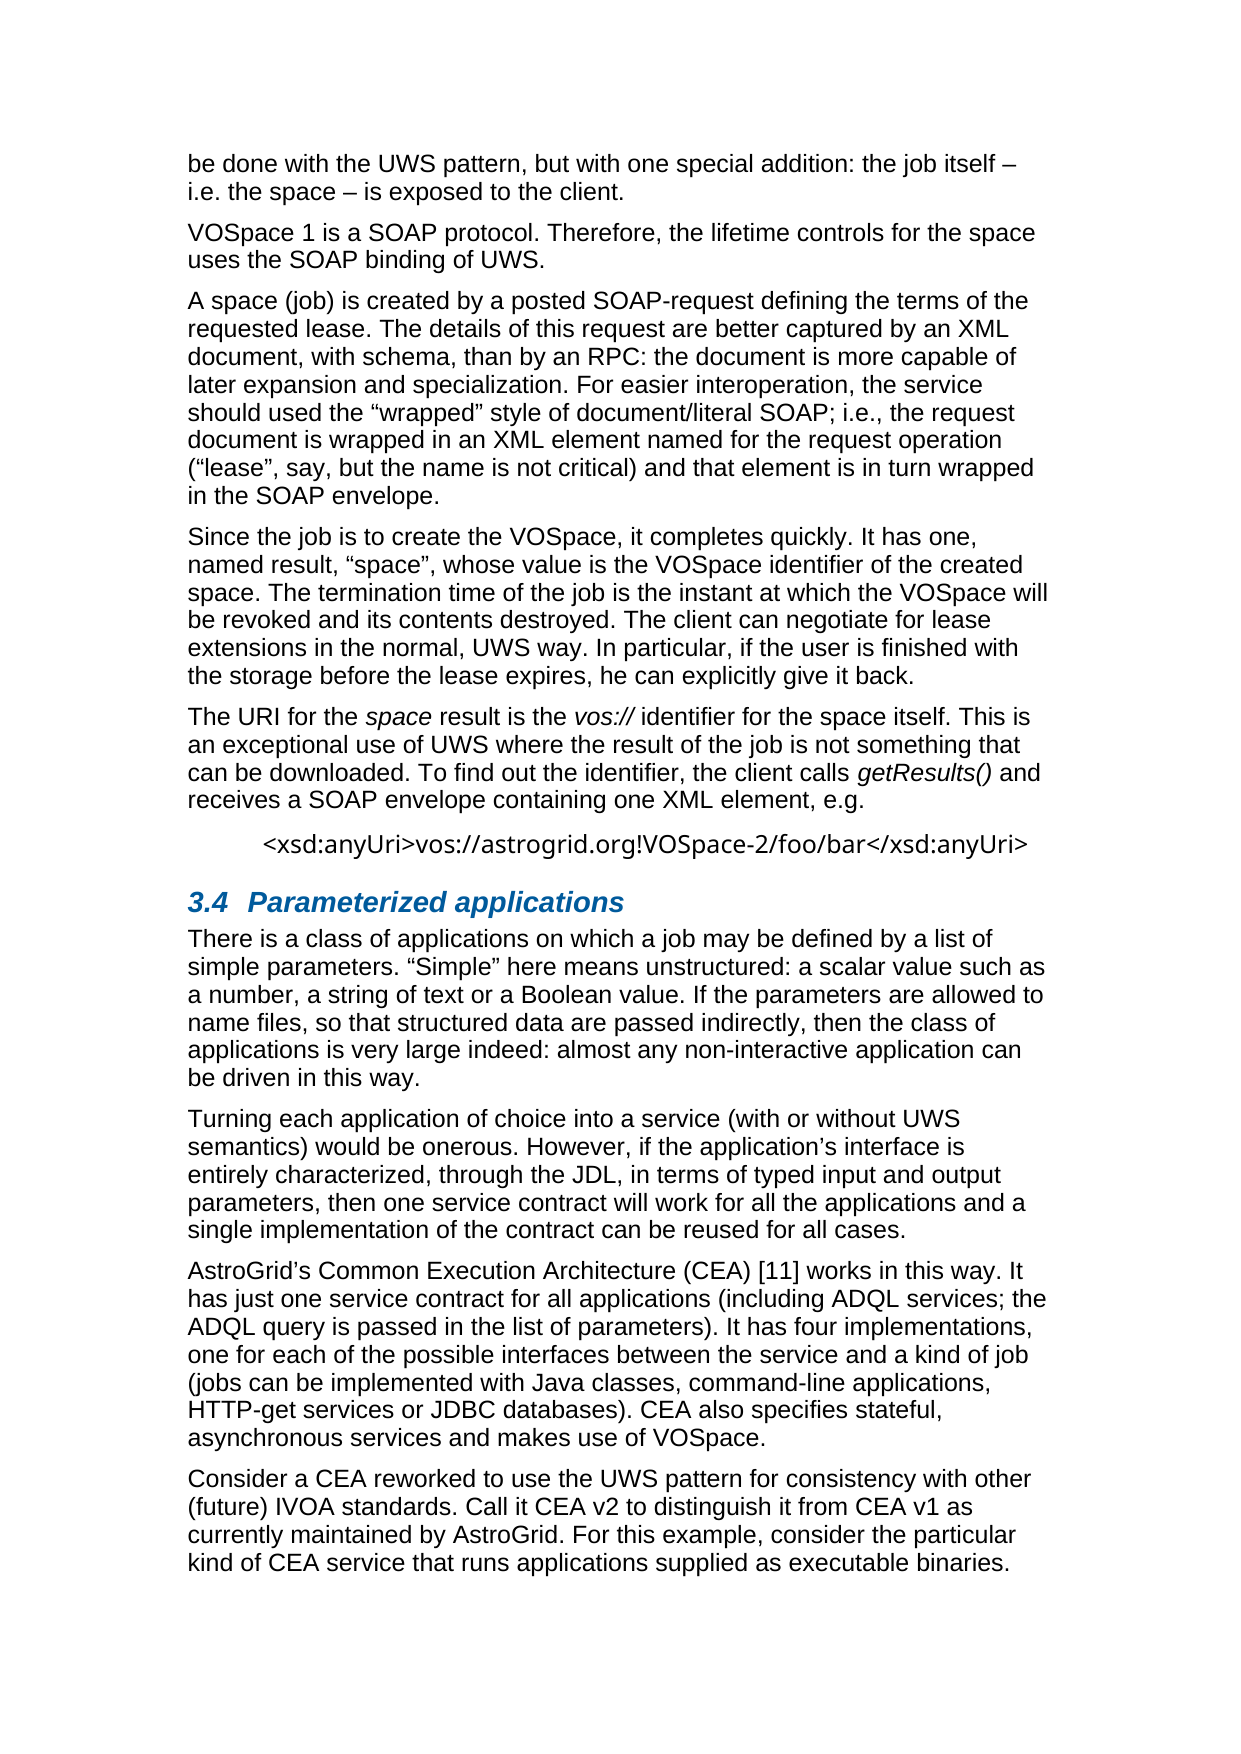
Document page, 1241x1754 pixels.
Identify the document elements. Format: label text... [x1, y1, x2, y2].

subtitle Parameterized applications [187, 886, 1053, 918]
text be done with the UWS pattern, but with one special addition: the job itself – i.e. the space – is exposed to the client. [187, 150, 1053, 206]
text Turning each application of choice into a service (with or without UWS semantics) would be onerous. However, if the application’s interface is entirely characterized, through the JDL, in terms of typed input and output parameters, then one service contract will work for all the applications and a single implementation of the contract can be reused for all cases. [187, 1104, 1053, 1244]
text Since the job is to create the VOSpace, it completes quickly. It has one, named result, “space”, whose value is the VOSpace identifier of the created space. The termination time of the job is the instant at which the VOSpace will be revoked and its contents destroyed. The client can negotiate for lease extensions in the normal, UWS way. In particular, if the user is finished with the storage before the lease expires, he can explicitly give it back. [187, 522, 1053, 690]
text AstroGrid’s Common Execution Architecture (CEA) [11] works in this way. It has just one service contract for all applications (including ADQL services; the ADQL query is passed in the list of parameters). It has four implementations, one for each of the possible interfaces between the service and a kind of job (jobs can be implemented with Java classes, command-line applications, HTTP-get services or JDBC databases). CEA also specifies stateful, asynchronous services and makes use of VOSpace. [187, 1257, 1053, 1452]
text There is a class of applications on which a job may be defined by a list of simple parameters. “Simple” here means unstructured: a scalar value such as a number, a string of text or a Boolean value. If the parameters are allowed to name files, so that structured data are passed indirectly, then the class of applications is very large indeed: almost any non-interactive application can be driven in this way. [187, 924, 1053, 1092]
text A space (job) is created by a posted SOAP-request defining the terms of the requested lease. The details of this request are better captured by an XML document, with schema, than by an RPC: the document is more capable of later expansion and specialization. For easier interoperation, the service should used the “wrapped” style of document/literal SOAP; i.e., the request document is wrapped in an XML element named for the request operation (“lease”, say, but the name is not critical) and that element is in turn wrapped in the SOAP envelope. [187, 287, 1053, 510]
text <xsd:anyUri>vos://astrogrid.org!VOSpace-2/foo/bar</xsd:anyUri> [187, 827, 1053, 861]
text Consider a CEA reworked to use the UWS pattern for consistency with other (future) IVOA standards. Call it CEA v2 to distinguish it from CEA v1 as currently maintained by AstroGrid. For this example, consider the particular kind of CEA service that runs applications supplied as executable binaries. [187, 1464, 1053, 1576]
text The URI for the space result is the vos:// identifier for the space itself. This is an exceptional use of UWS where the result of the job is not something that can be downloaded. To find out the identifier, the client calls getResults() and receives a SOAP envelope containing one XML element, e.g. [187, 702, 1053, 814]
text VOSpace 1 is a SOAP protocol. Therefore, the lifetime controls for the space uses the SOAP binding of UWS. [187, 218, 1053, 274]
